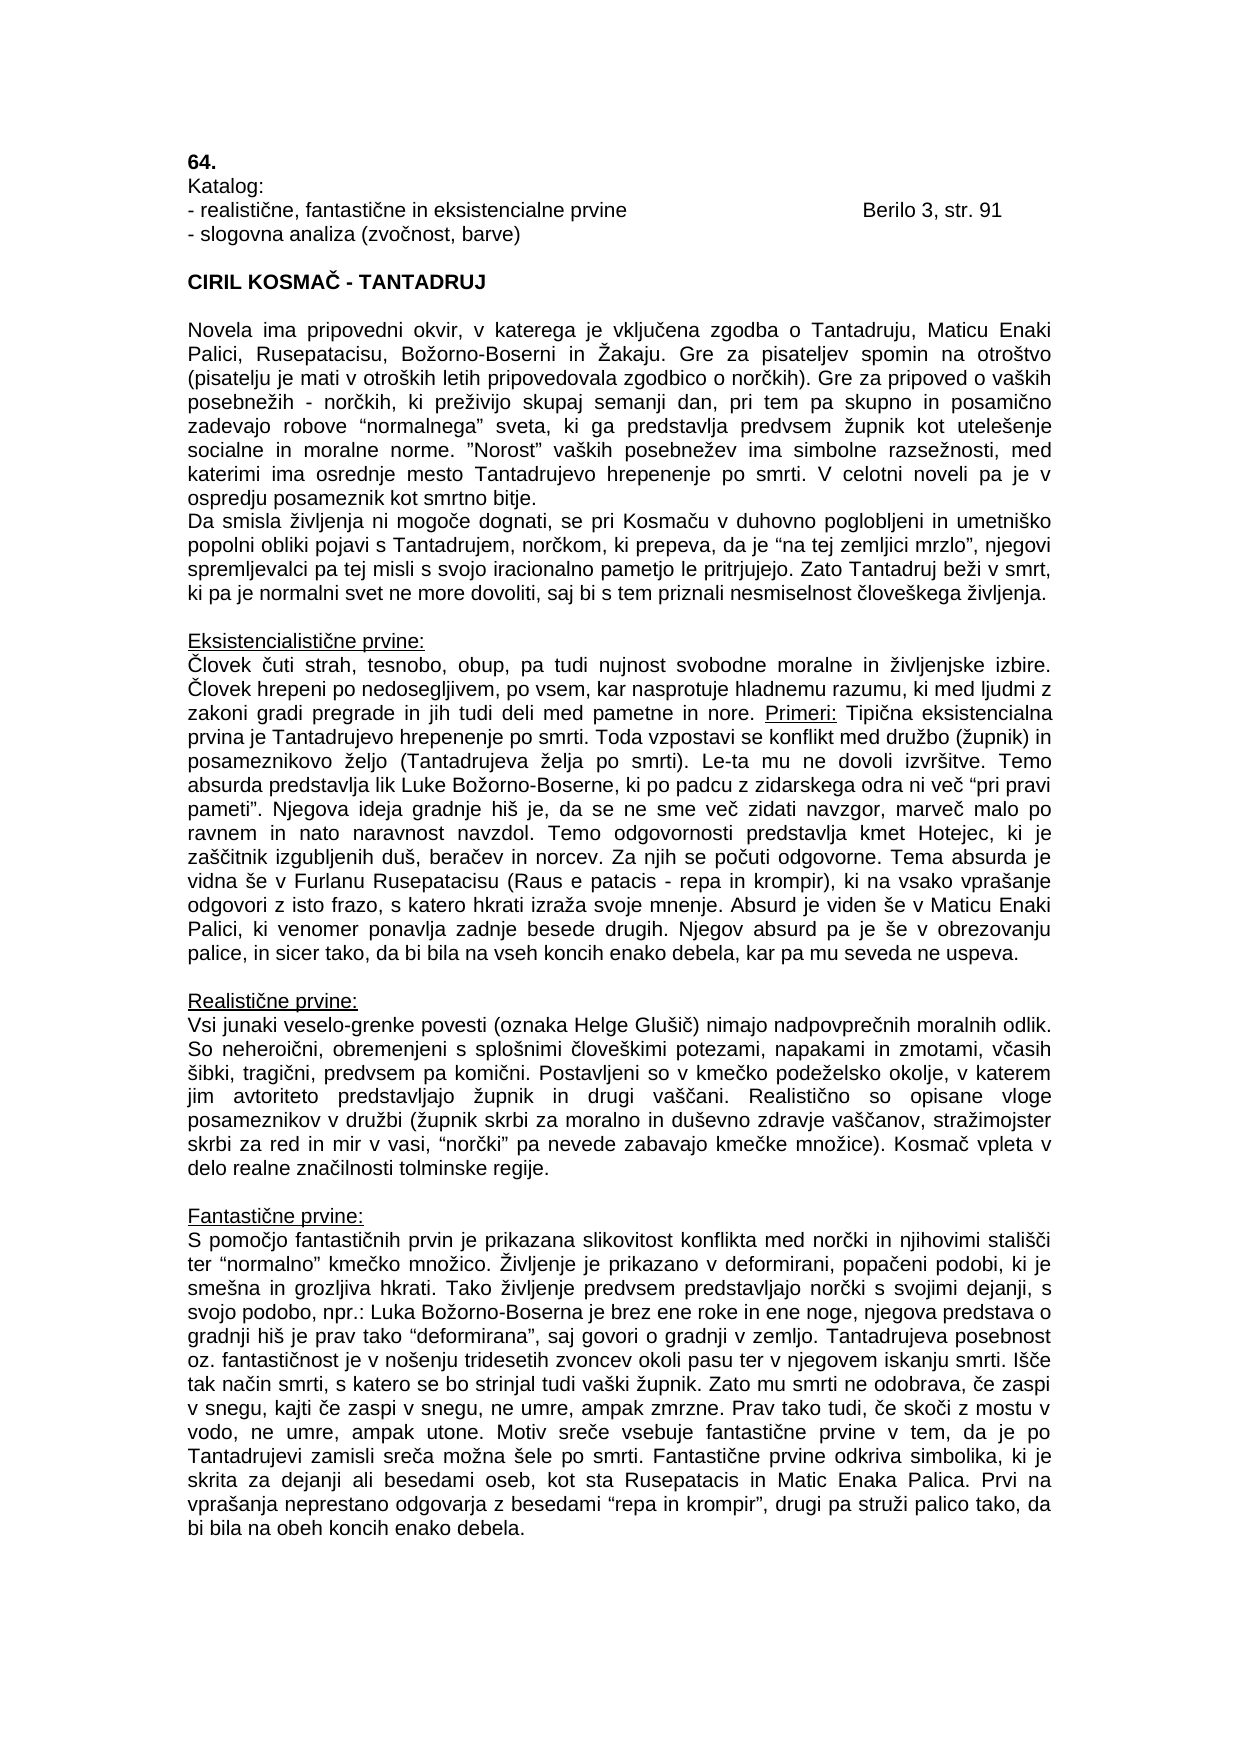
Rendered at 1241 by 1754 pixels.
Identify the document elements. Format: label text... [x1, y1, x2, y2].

text - realistične, fantastične in eksistencialne prvine Berilo 3, str. 91 [187, 198, 1053, 222]
text - slogovna analiza (zvočnost, barve) [187, 222, 1053, 246]
text Fantastične prvine: [187, 1204, 1053, 1228]
text CIRIL KOSMAČ - TANTADRUJ [187, 270, 1053, 294]
text Človek čuti strah, tesnobo, obup, pa tudi nujnost svobodne moralne in življenjske izbire. Človek hrepeni po nedosegljivem, po vsem, kar nasprotuje hladnemu razumu, ki med ljudmi z zakoni gradi pregrade in jih tudi deli med pametne in nore. Primeri: Tipična eksistencialna prvina je Tantadrujevo hrepenenje po smrti. Toda vzpostavi se konflikt med družbo (župnik) in posameznikovo željo (Tantadrujeva želja po smrti). Le-ta mu ne dovoli izvršitve. Temo absurda predstavlja lik Luke Božorno-Boserne, ki po padcu z zidarskega odra ni več “pri pravi pameti”. Njegova ideja gradnje hiš je, da se ne sme več zidati navzgor, marveč malo po ravnem in nato naravnost navzdol. Temo odgovornosti predstavlja kmet Hotejec, ki je zaščitnik izgubljenih duš, beračev in norcev. Za njih se počuti odgovorne. Tema absurda je vidna še v Furlanu Rusepatacisu (Raus e patacis - repa in krompir), ki na vsako vprašanje odgovori z isto frazo, s katero hkrati izraža svoje mnenje. Absurd je viden še v Maticu Enaki Palici, ki venomer ponavlja zadnje besede drugih. Njegov absurd pa je še v obrezovanju palice, in sicer tako, da bi bila na vseh koncih enako debela, kar pa mu seveda ne uspeva. [187, 653, 1053, 964]
text Vsi junaki veselo-grenke povesti (oznaka Helge Glušič) nimajo nadpovprečnih moralnih odlik. So neheroični, obremenjeni s splošnimi človeškimi potezami, napakami in zmotami, včasih šibki, tragični, predvsem pa komični. Postavljeni so v kmečko podeželsko okolje, v katerem jim avtoriteto predstavljajo župnik in drugi vaščani. Realistično so opisane vloge posameznikov v družbi (župnik skrbi za moralno in duševno zdravje vaščanov, stražimojster skrbi za red in mir v vasi, “norčki” pa nevede zabavajo kmečke množice). Kosmač vpleta v delo realne značilnosti tolminske regije. [187, 1012, 1053, 1180]
text Katalog: [187, 174, 1053, 198]
text Eksistencialistične prvine: [187, 629, 1053, 653]
text 64. [187, 150, 1053, 174]
text S pomočjo fantastičnih prvin je prikazana slikovitost konflikta med norčki in njihovimi stališči ter “normalno” kmečko množico. Življenje je prikazano v deformirani, popačeni podobi, ki je smešna in grozljiva hkrati. Tako življenje predvsem predstavljajo norčki s svojimi dejanji, s svojo podobo, npr.: Luka Božorno-Boserna je brez ene roke in ene noge, njegova predstava o gradnji hiš je prav tako “deformirana”, saj govori o gradnji v zemljo. Tantadrujeva posebnost oz. fantastičnost je v nošenju tridesetih zvoncev okoli pasu ter v njegovem iskanju smrti. Išče tak način smrti, s katero se bo strinjal tudi vaški župnik. Zato mu smrti ne odobrava, če zaspi v snegu, kajti če zaspi v snegu, ne umre, ampak zmrzne. Prav tako tudi, če skoči z mostu v vodo, ne umre, ampak utone. Motiv sreče vsebuje fantastične prvine v tem, da je po Tantadrujevi zamisli sreča možna šele po smrti. Fantastične prvine odkriva simbolika, ki je skrita za dejanji ali besedami oseb, kot sta Rusepatacis in Matic Enaka Palica. Prvi na vprašanja neprestano odgovarja z besedami “repa in krompir”, drugi pa struži palico tako, da bi bila na obeh koncih enako debela. [187, 1228, 1053, 1539]
text Realistične prvine: [187, 988, 1053, 1012]
text Novela ima pripovedni okvir, v katerega je vključena zgodba o Tantadruju, Maticu Enaki Palici, Rusepatacisu, Božorno-Boserni in Žakaju. Gre za pisateljev spomin na otroštvo (pisatelju je mati v otroških letih pripovedovala zgodbico o norčkih). Gre za pripoved o vaških posebnežih - norčkih, ki preživijo skupaj semanji dan, pri tem pa skupno in posamično zadevajo robove “normalnega” sveta, ki ga predstavlja predvsem župnik kot utelešenje socialne in moralne norme. ”Norost” vaških posebnežev ima simbolne razsežnosti, med katerimi ima osrednje mesto Tantadrujevo hrepenenje po smrti. V celotni noveli pa je v ospredju posameznik kot smrtno bitje. [187, 318, 1053, 509]
text Da smisla življenja ni mogoče dognati, se pri Kosmaču v duhovno poglobljeni in umetniško popolni obliki pojavi s Tantadrujem, norčkom, ki prepeva, da je “na tej zemljici mrzlo”, njegovi spremljevalci pa tej misli s svojo iracionalno pametjo le pritrjujejo. Zato Tantadruj beži v smrt, ki pa je normalni svet ne more dovoliti, saj bi s tem priznali nesmiselnost človeškega življenja. [187, 509, 1053, 605]
